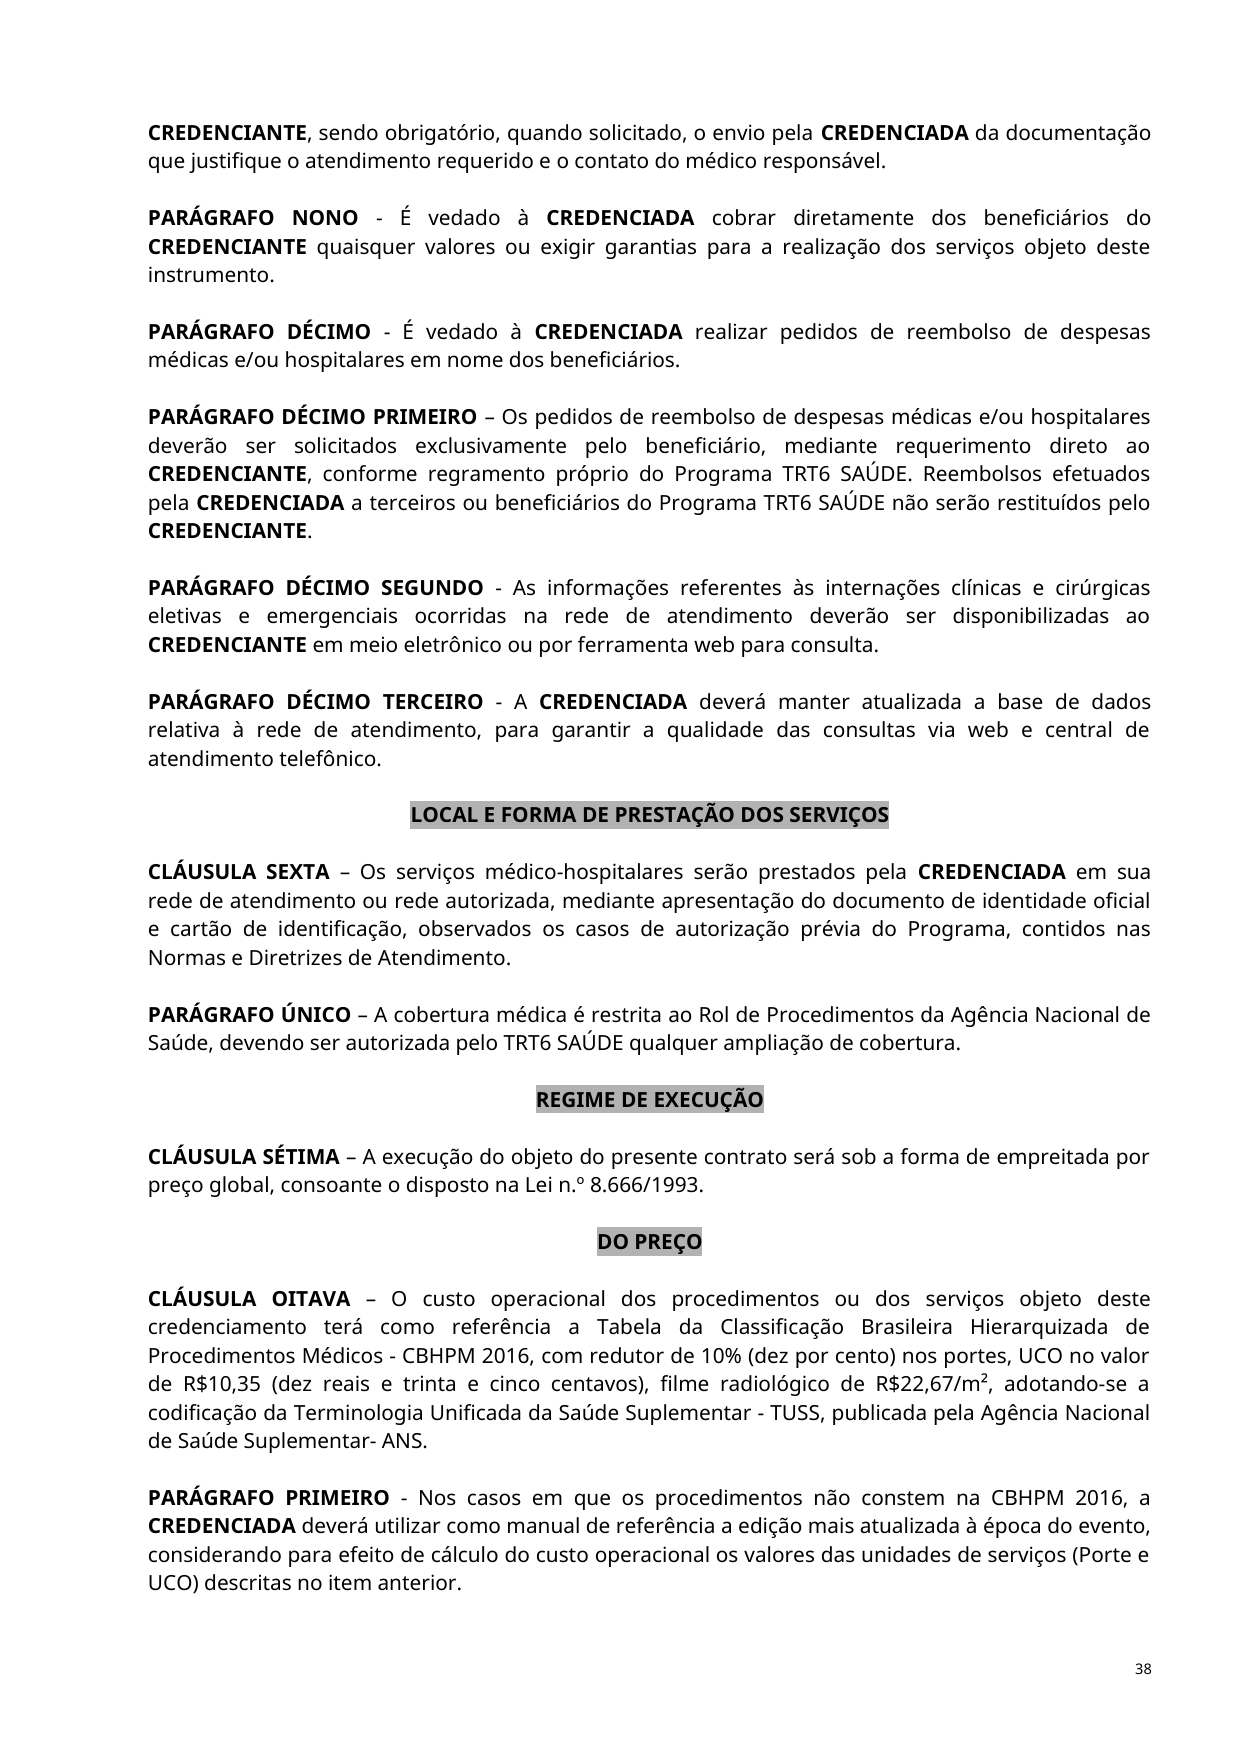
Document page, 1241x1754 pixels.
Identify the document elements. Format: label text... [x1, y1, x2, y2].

text PARÁGRAFO DÉCIMO SEGUNDO - As informações referentes às internações clínicas e cirúrgicas eletivas e emergenciais ocorridas na rede de atendimento deverão ser disponibilizadas ao CREDENCIANTE em meio eletrônico ou por ferramenta web para consulta. [148, 573, 1152, 658]
text PARÁGRAFO DÉCIMO TERCEIRO - A CREDENCIADA deverá manter atualizada a base de dados relativa à rede de atendimento, para garantir a qualidade das consultas via web e central de atendimento telefônico. [148, 687, 1152, 772]
subtitle DO PREÇO [148, 1227, 1152, 1256]
text PARÁGRAFO NONO - É vedado à CREDENCIADA cobrar diretamente dos beneficiários do CREDENCIANTE quaisquer valores ou exigir garantias para a realização dos serviços objeto deste instrumento. [148, 203, 1152, 289]
text PARÁGRAFO DÉCIMO PRIMEIRO – Os pedidos de reembolso de despesas médicas e/ou hospitalares deverão ser solicitados exclusivamente pelo beneficiário, mediante requerimento direto ao CREDENCIANTE, conforme regramento próprio do Programa TRT6 SAÚDE. Reembolsos efetuados pela CREDENCIADA a terceiros ou beneficiários do Programa TRT6 SAÚDE não serão restituídos pelo CREDENCIANTE. [148, 402, 1152, 545]
subtitle REGIME DE EXECUÇÃO [148, 1085, 1152, 1113]
text PARÁGRAFO PRIMEIRO - Nos casos em que os procedimentos não constem na CBHPM 2016, a CREDENCIADA deverá utilizar como manual de referência a edição mais atualizada à época do evento, considerando para efeito de cálculo do custo operacional os valores das unidades de serviços (Porte e UCO) descritas no item anterior. [148, 1483, 1152, 1597]
text PARÁGRAFO DÉCIMO - É vedado à CREDENCIADA realizar pedidos de reembolso de despesas médicas e/ou hospitalares em nome dos beneficiários. [148, 317, 1152, 374]
text CREDENCIANTE, sendo obrigatório, quando solicitado, o envio pela CREDENCIADA da documentação que justifique o atendimento requerido e o contato do médico responsável. [148, 118, 1152, 175]
subtitle LOCAL E FORMA DE PRESTAÇÃO DOS SERVIÇOS [148, 801, 1152, 829]
text CLÁUSULA OITAVA – O custo operacional dos procedimentos ou dos serviços objeto deste credenciamento terá como referência a Tabela da Classificação Brasileira Hierarquizada de Procedimentos Médicos - CBHPM 2016, com redutor de 10% (dez por cento) nos portes, UCO no valor de R$10,35 (dez reais e trinta e cinco centavos), filme radiológico de R$22,67/m², adotando-se a codificação da Terminologia Unificada da Saúde Suplementar - TUSS, publicada pela Agência Nacional de Saúde Suplementar- ANS. [148, 1284, 1152, 1455]
text PARÁGRAFO ÚNICO – A cobertura médica é restrita ao Rol de Procedimentos da Agência Nacional de Saúde, devendo ser autorizada pelo TRT6 SAÚDE qualquer ampliação de cobertura. [148, 1000, 1152, 1057]
text CLÁUSULA SÉTIMA – A execução do objeto do presente contrato será sob a forma de empreitada por preço global, consoante o disposto na Lei n.º 8.666/1993. [148, 1142, 1152, 1199]
text CLÁUSULA SEXTA – Os serviços médico-hospitalares serão prestados pela CREDENCIADA em sua rede de atendimento ou rede autorizada, mediante apresentação do documento de identidade oficial e cartão de identificação, observados os casos de autorização prévia do Programa, contidos nas Normas e Diretrizes de Atendimento. [148, 857, 1152, 971]
